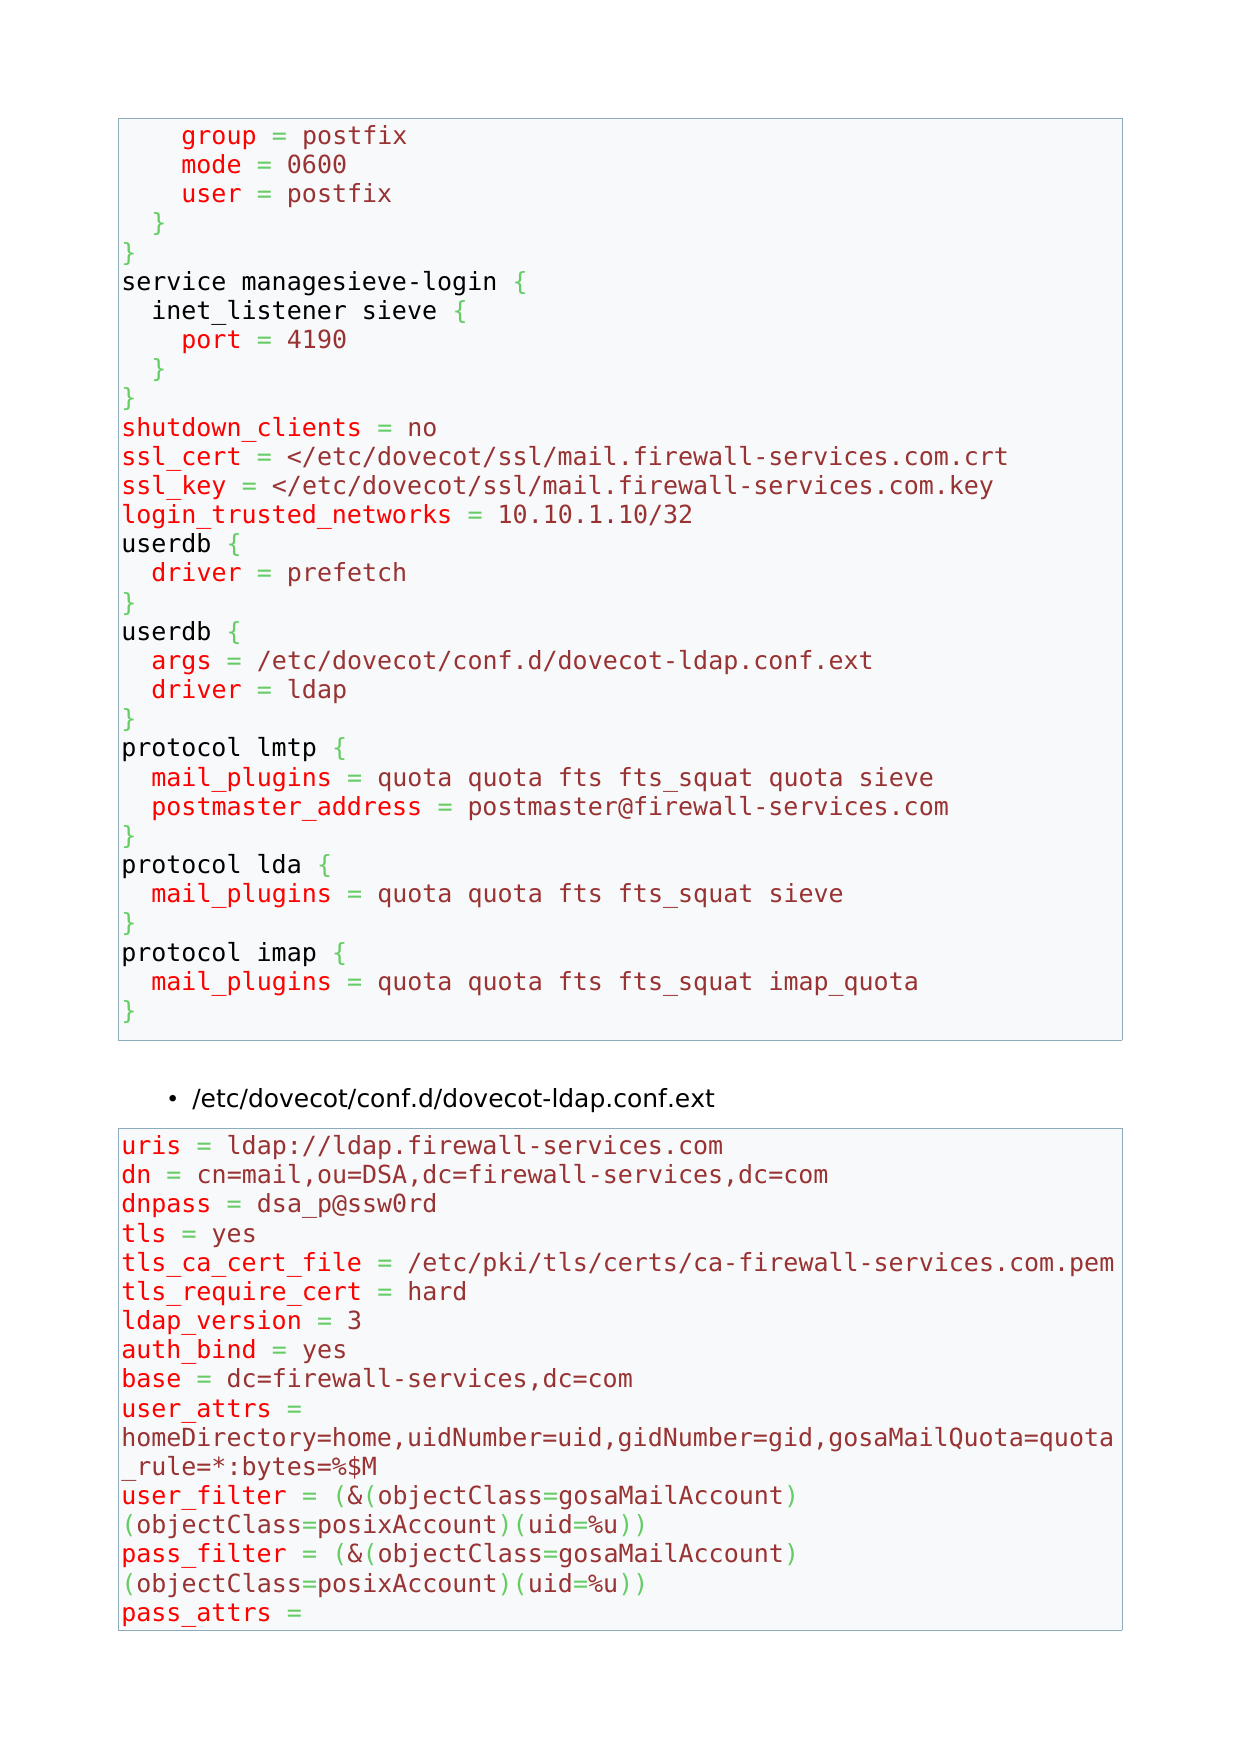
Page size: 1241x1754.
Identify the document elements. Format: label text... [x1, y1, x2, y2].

table_header group = postfix mode = 0600 user = postfix } } service managesieve-login { inet_listener sieve { port = 4190 } } shutdown_clients = no ssl_cert = </etc/dovecot/ssl/mail.firewall-services.com.crt ssl_key = </etc/dovecot/ssl/mail.firewall-services.com.key login_trusted_networks = 10.10.1.10/32 userdb { driver = prefetch } userdb { args = /etc/dovecot/conf.d/dovecot-ldap.conf.ext driver = ldap } protocol lmtp { mail_plugins = quota quota fts fts_squat quota sieve postmaster_address = postmaster@firewall-services.com } protocol lda { mail_plugins = quota quota fts fts_squat sieve } protocol imap { mail_plugins = quota quota fts fts_squat imap_quota } [119, 119, 1122, 1040]
list /etc/dovecot/conf.d/dovecot-ldap.conf.ext [177, 1084, 1122, 1113]
table_header uris = ldap://ldap.firewall-services.com dn = cn=mail,ou=DSA,dc=firewall-services,dc=com dnpass = dsa_p@ssw0rd tls = yes tls_ca_cert_file = /etc/pki/tls/certs/ca-firewall-services.com.pem tls_require_cert = hard ldap_version = 3 auth_bind = yes base = dc=firewall-services,dc=com user_attrs = homeDirectory=home,uidNumber=uid,gidNumber=gid,gosaMailQuota=quota_rule=*:bytes=%$M user_filter = (&(objectClass=gosaMailAccount)(objectClass=posixAccount)(uid=%u)) pass_filter = (&(objectClass=gosaMailAccount)(objectClass=posixAccount)(uid=%u)) pass_attrs = [119, 1129, 1122, 1630]
